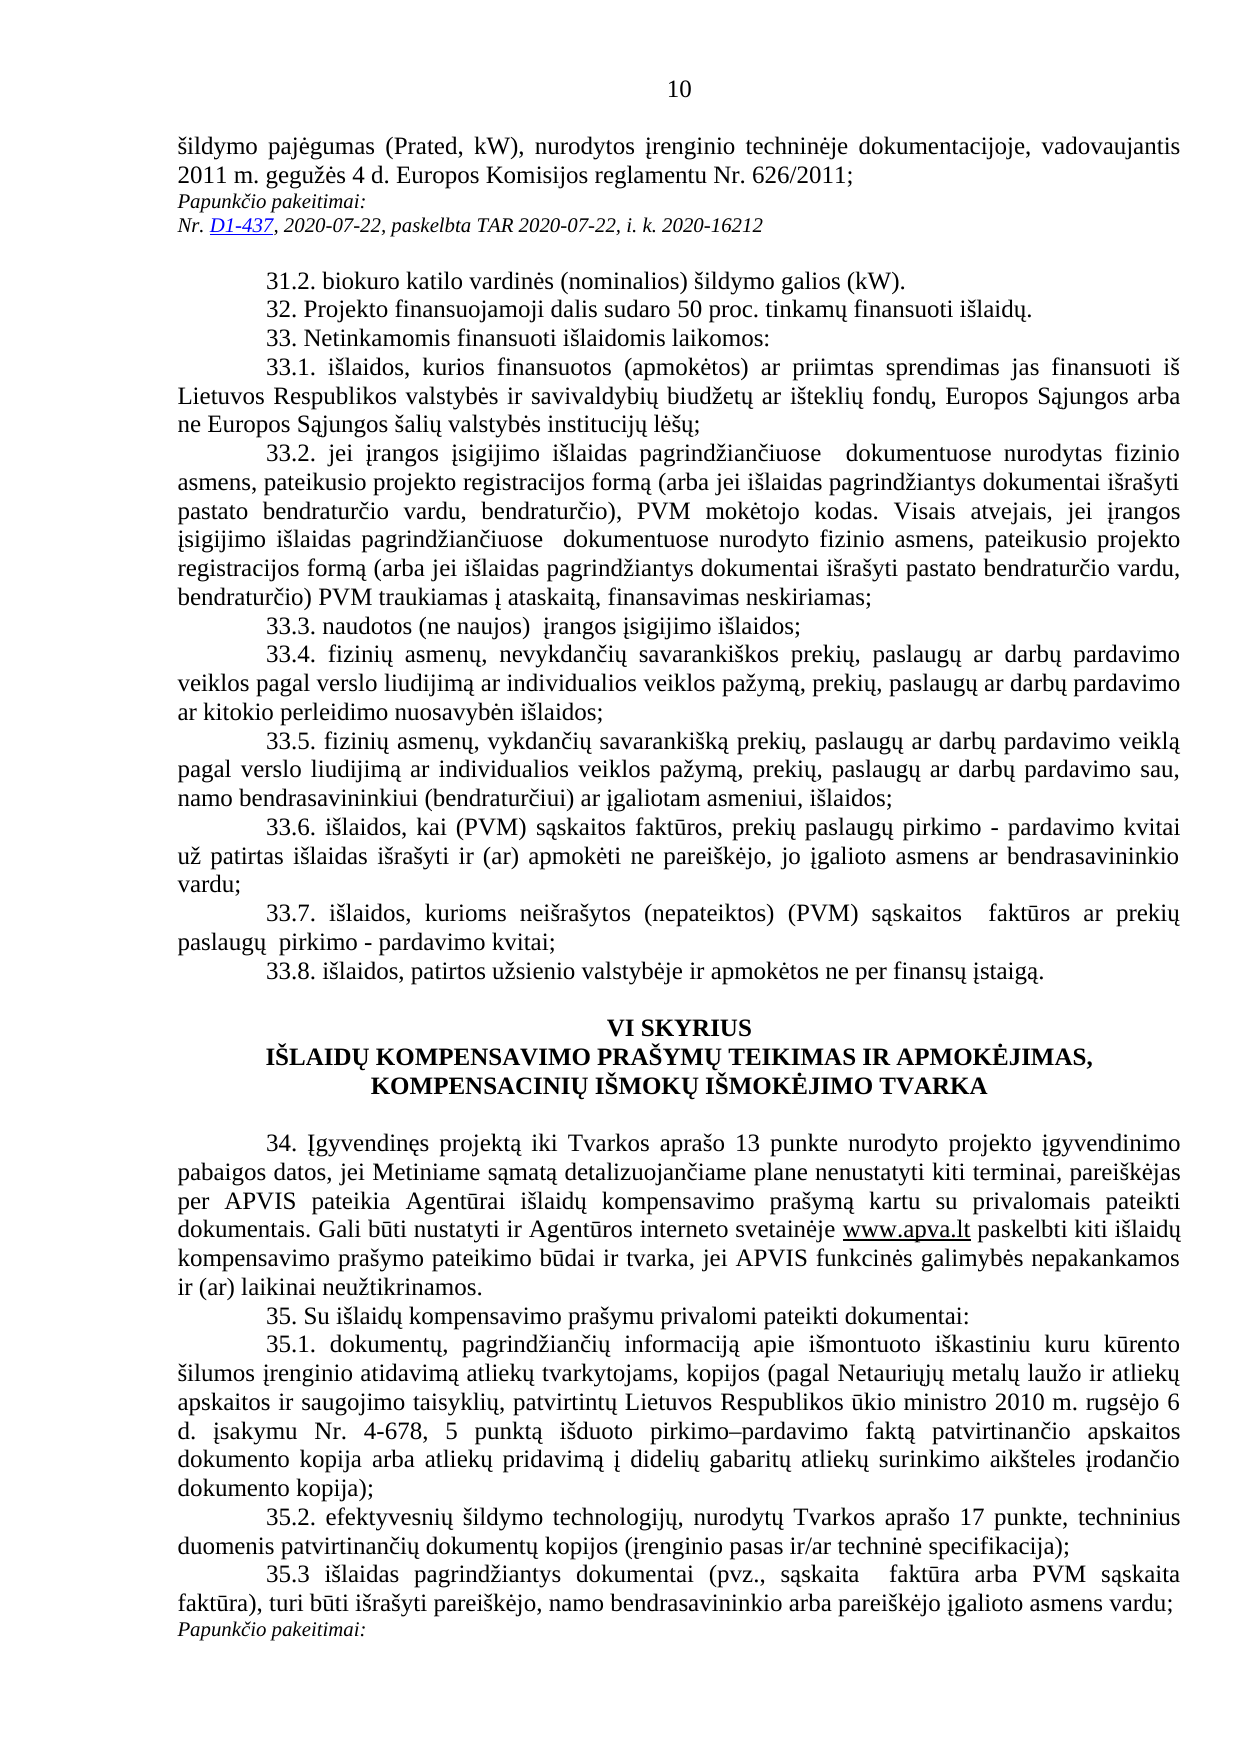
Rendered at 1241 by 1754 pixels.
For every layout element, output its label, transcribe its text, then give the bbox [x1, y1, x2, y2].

text 33.1. išlaidos, kurios finansuotos (apmokėtos) ar priimtas sprendimas jas finansuoti iš Lietuvos Respublikos valstybės ir savivaldybių biudžetų ar išteklių fondų, Europos Sąjungos arba ne Europos Sąjungos šalių valstybės institucijų lėšų; [177, 352, 1181, 438]
text 33.2. jei įrangos įsigijimo išlaidas pagrindžiančiuose dokumentuose nurodytas fizinio asmens, pateikusio projekto registracijos formą (arba jei išlaidas pagrindžiantys dokumentai išrašyti pastato bendraturčio vardu, bendraturčio), PVM mokėtojo kodas. Visais atvejais, jei įrangos įsigijimo išlaidas pagrindžiančiuose dokumentuose nurodyto fizinio asmens, pateikusio projekto registracijos formą (arba jei išlaidas pagrindžiantys dokumentai išrašyti pastato bendraturčio vardu, bendraturčio) PVM traukiamas į ataskaitą, finansavimas neskiriamas; [177, 438, 1181, 611]
text šildymo pajėgumas (Prated, kW), nurodytos įrenginio techninėje dokumentacijoje, vadovaujantis 2011 m. gegužės 4 d. Europos Komisijos reglamentu Nr. 626/2011; [177, 131, 1181, 189]
text 35. Su išlaidų kompensavimo prašymu privalomi pateikti dokumentai: [177, 1301, 1181, 1329]
text 33.7. išlaidos, kurioms neišrašytos (nepateiktos) (PVM) sąskaitos faktūros ar prekių paslaugų pirkimo - pardavimo kvitai; [177, 898, 1181, 956]
text 31.2. biokuro katilo vardinės (nominalios) šildymo galios (kW). [177, 266, 1181, 294]
text 33.6. išlaidos, kai (PVM) sąskaitos faktūros, prekių paslaugų pirkimo - pardavimo kvitai už patirtas išlaidas išrašyti ir (ar) apmokėti ne pareiškėjo, jo įgalioto asmens ar bendrasavininkio vardu; [177, 812, 1181, 898]
text Nr. D1-437, 2020-07-22, paskelbta TAR 2020-07-22, i. k. 2020-16212 [177, 213, 1181, 237]
text 33.4. fizinių asmenų, nevykdančių savarankiškos prekių, paslaugų ar darbų pardavimo veiklos pagal verslo liudijimą ar individualios veiklos pažymą, prekių, paslaugų ar darbų pardavimo ar kitokio perleidimo nuosavybėn išlaidos; [177, 639, 1181, 726]
text 35.1. dokumentų, pagrindžiančių informaciją apie išmontuoto iškastiniu kuru kūrento šilumos įrenginio atidavimą atliekų tvarkytojams, kopijos (pagal Netauriųjų metalų laužo ir atliekų apskaitos ir saugojimo taisyklių, patvirtintų Lietuvos Respublikos ūkio ministro 2010 m. rugsėjo 6 d. įsakymu Nr. 4-678, 5 punktą išduoto pirkimo–pardavimo faktą patvirtinančio apskaitos dokumento kopija arba atliekų pridavimą į didelių gabaritų atliekų surinkimo aikšteles įrodančio dokumento kopija); [177, 1329, 1181, 1502]
text IŠLAIDŲ KOMPENSAVIMO PRAŠYMŲ TEIKIMAS IR APMOKĖJIMAS, KOMPENSACINIŲ IŠMOKŲ IŠMOKĖJIMO TVARKA [177, 1042, 1181, 1099]
text 35.3 išlaidas pagrindžiantys dokumentai (pvz., sąskaita faktūra arba PVM sąskaita faktūra), turi būti išrašyti pareiškėjo, namo bendrasavininkio arba pareiškėjo įgalioto asmens vardu; [177, 1559, 1181, 1617]
text 32. Projekto finansuojamoji dalis sudaro 50 proc. tinkamų finansuoti išlaidų. [177, 294, 1181, 323]
text 33.3. naudotos (ne naujos) įrangos įsigijimo išlaidos; [177, 611, 1181, 639]
text 33. Netinkamomis finansuoti išlaidomis laikomos: [177, 323, 1181, 352]
text VI SKYRIUS [177, 1013, 1181, 1042]
text 33.8. išlaidos, patirtos užsienio valstybėje ir apmokėtos ne per finansų įstaigą. [177, 956, 1181, 984]
text 34. Įgyvendinęs projektą iki Tvarkos aprašo 13 punkte nurodyto projekto įgyvendinimo pabaigos datos, jei Metiniame sąmatą detalizuojančiame plane nenustatyti kiti terminai, pareiškėjas per APVIS pateikia Agentūrai išlaidų kompensavimo prašymą kartu su privalomais pateikti dokumentais. Gali būti nustatyti ir Agentūros interneto svetainėje www.apva.lt paskelbti kiti išlaidų kompensavimo prašymo pateikimo būdai ir tvarka, jei APVIS funkcinės galimybės nepakankamos ir (ar) laikinai neužtikrinamos. [177, 1128, 1181, 1301]
text 33.5. fizinių asmenų, vykdančių savarankišką prekių, paslaugų ar darbų pardavimo veiklą pagal verslo liudijimą ar individualios veiklos pažymą, prekių, paslaugų ar darbų pardavimo sau, namo bendrasavininkiui (bendraturčiui) ar įgaliotam asmeniui, išlaidos; [177, 726, 1181, 812]
text Papunkčio pakeitimai: [177, 1617, 1181, 1641]
text 35.2. efektyvesnių šildymo technologijų, nurodytų Tvarkos aprašo 17 punkte, techninius duomenis patvirtinančių dokumentų kopijos (įrenginio pasas ir/ar techninė specifikacija); [177, 1502, 1181, 1559]
text Papunkčio pakeitimai: [177, 189, 1181, 213]
